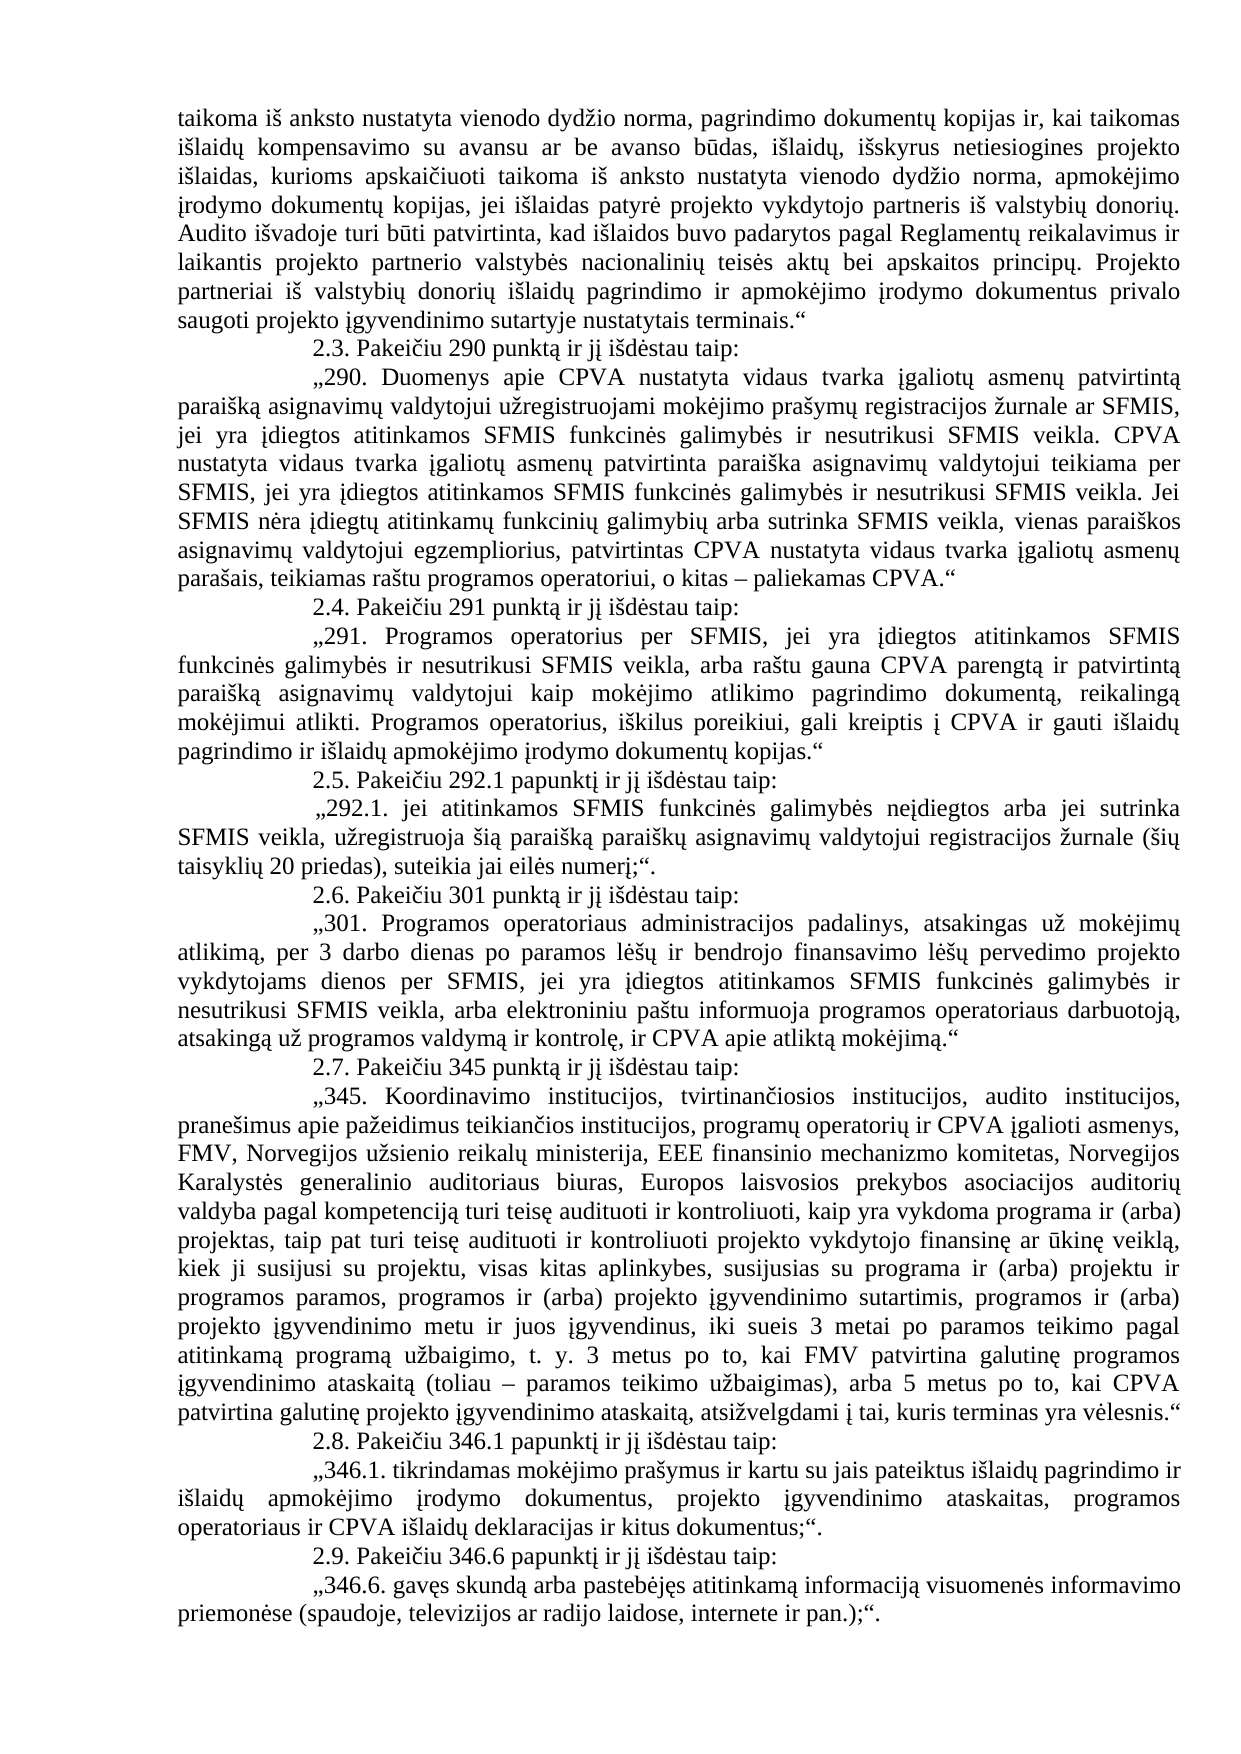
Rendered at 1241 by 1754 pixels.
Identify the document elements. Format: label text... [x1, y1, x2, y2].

text „290. Duomenys apie CPVA nustatyta vidaus tvarka įgaliotų asmenų patvirtintą paraišką asignavimų valdytojui užregistruojami mokėjimo prašymų registracijos žurnale ar SFMIS, jei yra įdiegtos atitinkamos SFMIS funkcinės galimybės ir nesutrikusi SFMIS veikla. CPVA nustatyta vidaus tvarka įgaliotų asmenų patvirtinta paraiška asignavimų valdytojui teikiama per SFMIS, jei yra įdiegtos atitinkamos SFMIS funkcinės galimybės ir nesutrikusi SFMIS veikla. Jei SFMIS nėra įdiegtų atitinkamų funkcinių galimybių arba sutrinka SFMIS veikla, vienas paraiškos asignavimų valdytojui egzempliorius, patvirtintas CPVA nustatyta vidaus tvarka įgaliotų asmenų parašais, teikiamas raštu programos operatoriui, o kitas – paliekamas CPVA.“ [177, 362, 1181, 592]
text 2.5. Pakeičiu 292.1 papunktį ir jį išdėstau taip: [177, 765, 1181, 793]
text „291. Programos operatorius per SFMIS, jei yra įdiegtos atitinkamos SFMIS funkcinės galimybės ir nesutrikusi SFMIS veikla, arba raštu gauna CPVA parengtą ir patvirtintą paraišką asignavimų valdytojui kaip mokėjimo atlikimo pagrindimo dokumentą, reikalingą mokėjimui atlikti. Programos operatorius, iškilus poreikiui, gali kreiptis į CPVA ir gauti išlaidų pagrindimo ir išlaidų apmokėjimo įrodymo dokumentų kopijas.“ [177, 621, 1181, 765]
text 2.8. Pakeičiu 346.1 papunktį ir jį išdėstau taip: [177, 1426, 1181, 1455]
text 2.4. Pakeičiu 291 punktą ir jį išdėstau taip: [177, 592, 1181, 621]
text 2.3. Pakeičiu 290 punktą ir jį išdėstau taip: [177, 333, 1181, 362]
text „346.1. tikrindamas mokėjimo prašymus ir kartu su jais pateiktus išlaidų pagrindimo ir išlaidų apmokėjimo įrodymo dokumentus, projekto įgyvendinimo ataskaitas, programos operatoriaus ir CPVA išlaidų deklaracijas ir kitus dokumentus;“. [177, 1455, 1181, 1541]
text „292.1. jei atitinkamos SFMIS funkcinės galimybės neįdiegtos arba jei sutrinka SFMIS veikla, užregistruoja šią paraišką paraiškų asignavimų valdytojui registracijos žurnale (šių taisyklių 20 priedas), suteikia jai eilės numerį;“. [177, 793, 1181, 880]
text taikoma iš anksto nustatyta vienodo dydžio norma, pagrindimo dokumentų kopijas ir, kai taikomas išlaidų kompensavimo su avansu ar be avanso būdas, išlaidų, išskyrus netiesiogines projekto išlaidas, kurioms apskaičiuoti taikoma iš anksto nustatyta vienodo dydžio norma, apmokėjimo įrodymo dokumentų kopijas, jei išlaidas patyrė projekto vykdytojo partneris iš valstybių donorių. Audito išvadoje turi būti patvirtinta, kad išlaidos buvo padarytos pagal Reglamentų reikalavimus ir laikantis projekto partnerio valstybės nacionalinių teisės aktų bei apskaitos principų. Projekto partneriai iš valstybių donorių išlaidų pagrindimo ir apmokėjimo įrodymo dokumentus privalo saugoti projekto įgyvendinimo sutartyje nustatytais terminais.“ [177, 103, 1181, 333]
text „301. Programos operatoriaus administracijos padalinys, atsakingas už mokėjimų atlikimą, per 3 darbo dienas po paramos lėšų ir bendrojo finansavimo lėšų pervedimo projekto vykdytojams dienos per SFMIS, jei yra įdiegtos atitinkamos SFMIS funkcinės galimybės ir nesutrikusi SFMIS veikla, arba elektroniniu paštu informuoja programos operatoriaus darbuotoją, atsakingą už programos valdymą ir kontrolę, ir CPVA apie atliktą mokėjimą.“ [177, 908, 1181, 1052]
text 2.9. Pakeičiu 346.6 papunktį ir jį išdėstau taip: [177, 1541, 1181, 1570]
text 2.7. Pakeičiu 345 punktą ir jį išdėstau taip: [177, 1052, 1181, 1081]
text „346.6. gavęs skundą arba pastebėjęs atitinkamą informaciją visuomenės informavimo priemonėse (spaudoje, televizijos ar radijo laidose, internete ir pan.);“. [177, 1570, 1181, 1627]
text „345. Koordinavimo institucijos, tvirtinančiosios institucijos, audito institucijos, pranešimus apie pažeidimus teikiančios institucijos, programų operatorių ir CPVA įgalioti asmenys, FMV, Norvegijos užsienio reikalų ministerija, EEE finansinio mechanizmo komitetas, Norvegijos Karalystės generalinio auditoriaus biuras, Europos laisvosios prekybos asociacijos auditorių valdyba pagal kompetenciją turi teisę audituoti ir kontroliuoti, kaip yra vykdoma programa ir (arba) projektas, taip pat turi teisę audituoti ir kontroliuoti projekto vykdytojo finansinę ar ūkinę veiklą, kiek ji susijusi su projektu, visas kitas aplinkybes, susijusias su programa ir (arba) projektu ir programos paramos, programos ir (arba) projekto įgyvendinimo sutartimis, programos ir (arba) projekto įgyvendinimo metu ir juos įgyvendinus, iki sueis 3 metai po paramos teikimo pagal atitinkamą programą užbaigimo, t. y. 3 metus po to, kai FMV patvirtina galutinę programos įgyvendinimo ataskaitą (toliau – paramos teikimo užbaigimas), arba 5 metus po to, kai CPVA patvirtina galutinę projekto įgyvendinimo ataskaitą, atsižvelgdami į tai, kuris terminas yra vėlesnis.“ [177, 1081, 1181, 1426]
text 2.6. Pakeičiu 301 punktą ir jį išdėstau taip: [177, 880, 1181, 908]
